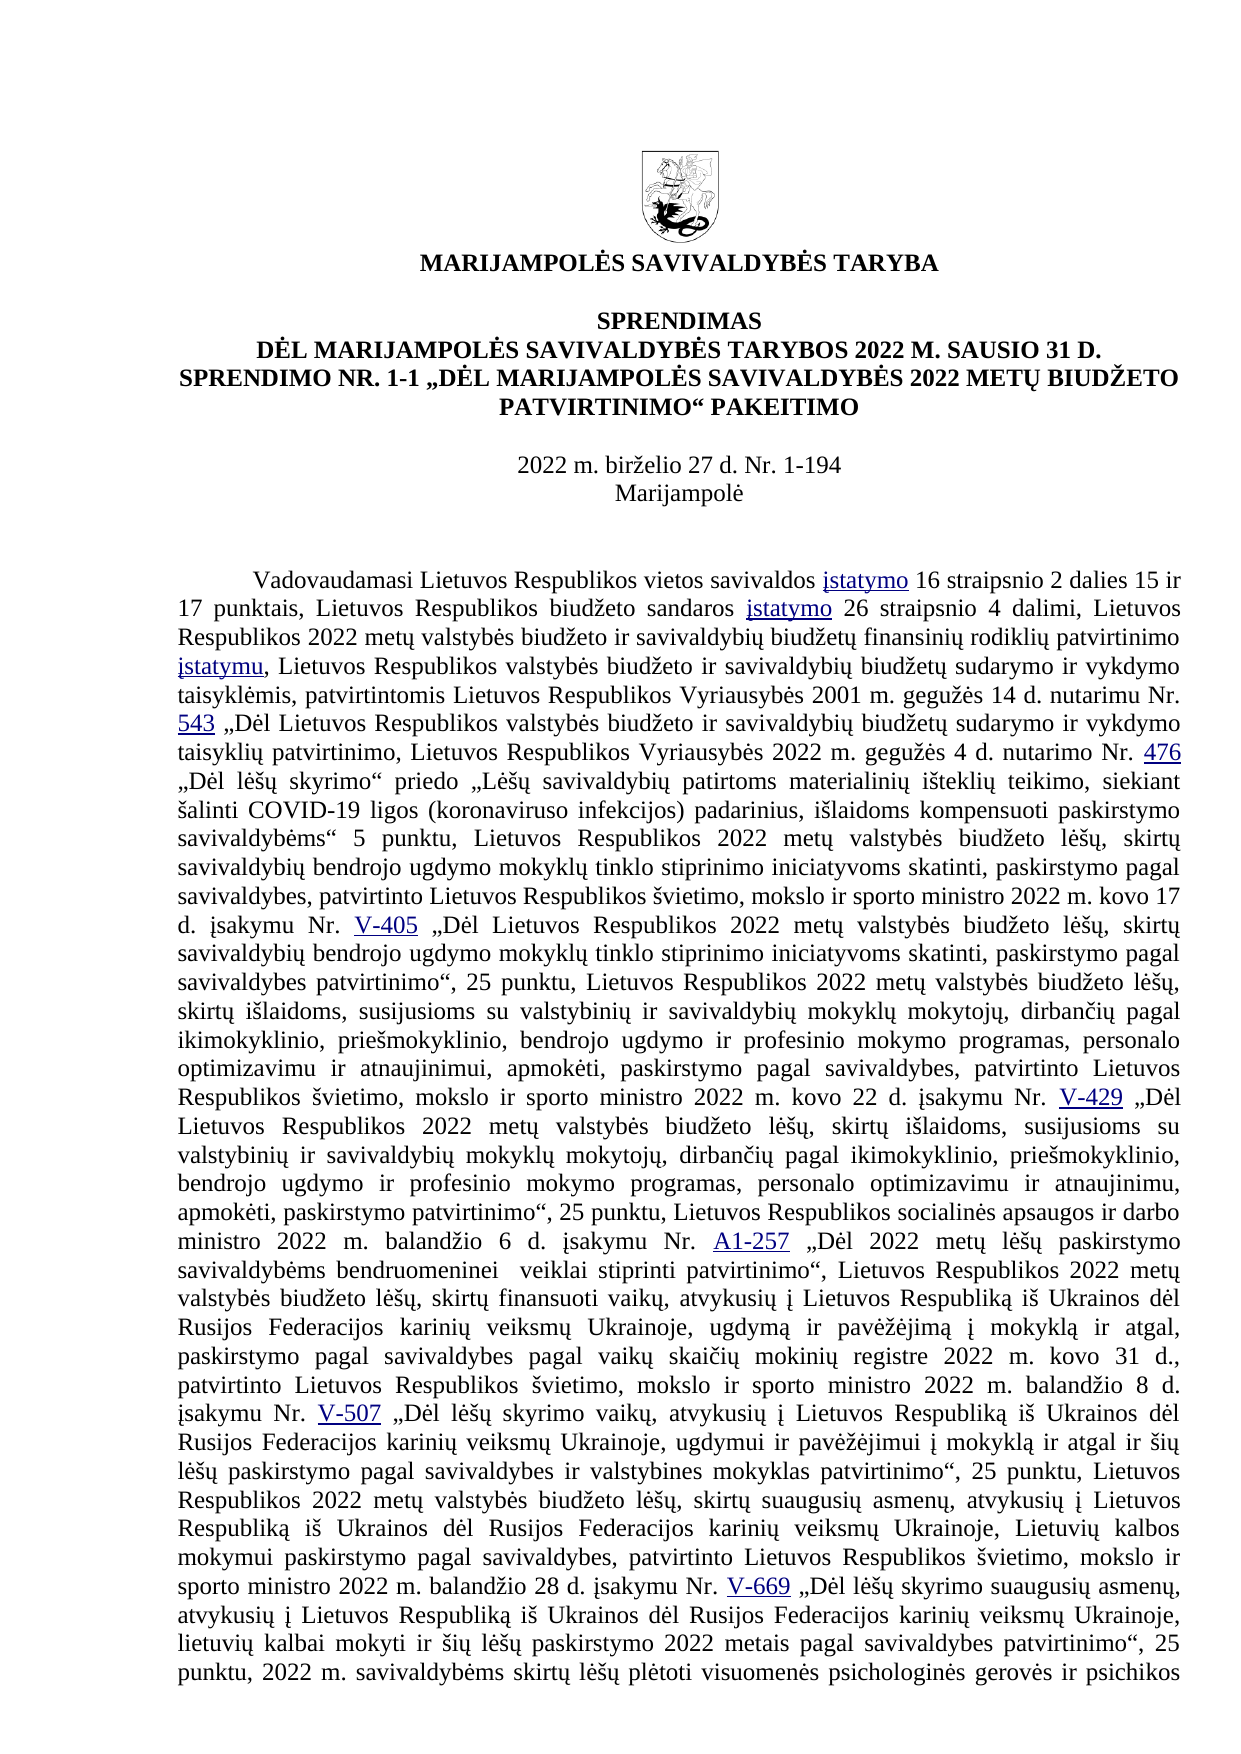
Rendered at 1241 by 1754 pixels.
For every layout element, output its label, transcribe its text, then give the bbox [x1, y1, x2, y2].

text Vadovaudamasi Lietuvos Respublikos vietos savivaldos įstatymo 16 straipsnio 2 dalies 15 ir 17 punktais, Lietuvos Respublikos biudžeto sandaros įstatymo 26 straipsnio 4 dalimi, Lietuvos Respublikos 2022 metų valstybės biudžeto ir savivaldybių biudžetų finansinių rodiklių patvirtinimo įstatymu, Lietuvos Respublikos valstybės biudžeto ir savivaldybių biudžetų sudarymo ir vykdymo taisyklėmis, patvirtintomis Lietuvos Respublikos Vyriausybės 2001 m. gegužės 14 d. nutarimu Nr. 543 „Dėl Lietuvos Respublikos valstybės biudžeto ir savivaldybių biudžetų sudarymo ir vykdymo taisyklių patvirtinimo, Lietuvos Respublikos Vyriausybės 2022 m. gegužės 4 d. nutarimo Nr. 476 „Dėl lėšų skyrimo“ priedo „Lėšų savivaldybių patirtoms materialinių išteklių teikimo, siekiant šalinti COVID-19 ligos (koronaviruso infekcijos) padarinius, išlaidoms kompensuoti paskirstymo savivaldybėms“ 5 punktu, Lietuvos Respublikos 2022 metų valstybės biudžeto lėšų, skirtų savivaldybių bendrojo ugdymo mokyklų tinklo stiprinimo iniciatyvoms skatinti, paskirstymo pagal savivaldybes, patvirtinto Lietuvos Respublikos švietimo, mokslo ir sporto ministro 2022 m. kovo 17 d. įsakymu Nr. V-405 „Dėl Lietuvos Respublikos 2022 metų valstybės biudžeto lėšų, skirtų savivaldybių bendrojo ugdymo mokyklų tinklo stiprinimo iniciatyvoms skatinti, paskirstymo pagal savivaldybes patvirtinimo“, 25 punktu, Lietuvos Respublikos 2022 metų valstybės biudžeto lėšų, skirtų išlaidoms, susijusioms su valstybinių ir savivaldybių mokyklų mokytojų, dirbančių pagal ikimokyklinio, priešmokyklinio, bendrojo ugdymo ir profesinio mokymo programas, personalo optimizavimu ir atnaujinimui, apmokėti, paskirstymo pagal savivaldybes, patvirtinto Lietuvos Respublikos švietimo, mokslo ir sporto ministro 2022 m. kovo 22 d. įsakymu Nr. V-429 „Dėl Lietuvos Respublikos 2022 metų valstybės biudžeto lėšų, skirtų išlaidoms, susijusioms su valstybinių ir savivaldybių mokyklų mokytojų, dirbančių pagal ikimokyklinio, priešmokyklinio, bendrojo ugdymo ir profesinio mokymo programas, personalo optimizavimu ir atnaujinimu, apmokėti, paskirstymo patvirtinimo“, 25 punktu, Lietuvos Respublikos socialinės apsaugos ir darbo ministro 2022 m. balandžio 6 d. įsakymu Nr. A1-257 „Dėl 2022 metų lėšų paskirstymo savivaldybėms bendruomeninei veiklai stiprinti patvirtinimo“, Lietuvos Respublikos 2022 metų valstybės biudžeto lėšų, skirtų finansuoti vaikų, atvykusių į Lietuvos Respubliką iš Ukrainos dėl Rusijos Federacijos karinių veiksmų Ukrainoje, ugdymą ir pavėžėjimą į mokyklą ir atgal, paskirstymo pagal savivaldybes pagal vaikų skaičių mokinių registre 2022 m. kovo 31 d., patvirtinto Lietuvos Respublikos švietimo, mokslo ir sporto ministro 2022 m. balandžio 8 d. įsakymu Nr. V-507 „Dėl lėšų skyrimo vaikų, atvykusių į Lietuvos Respubliką iš Ukrainos dėl Rusijos Federacijos karinių veiksmų Ukrainoje, ugdymui ir pavėžėjimui į mokyklą ir atgal ir šių lėšų paskirstymo pagal savivaldybes ir valstybines mokyklas patvirtinimo“, 25 punktu, Lietuvos Respublikos 2022 metų valstybės biudžeto lėšų, skirtų suaugusių asmenų, atvykusių į Lietuvos Respubliką iš Ukrainos dėl Rusijos Federacijos karinių veiksmų Ukrainoje, Lietuvių kalbos mokymui paskirstymo pagal savivaldybes, patvirtinto Lietuvos Respublikos švietimo, mokslo ir sporto ministro 2022 m. balandžio 28 d. įsakymu Nr. V-669 „Dėl lėšų skyrimo suaugusių asmenų, atvykusių į Lietuvos Respubliką iš Ukrainos dėl Rusijos Federacijos karinių veiksmų Ukrainoje, lietuvių kalbai mokyti ir šių lėšų paskirstymo 2022 metais pagal savivaldybes patvirtinimo“, 25 punktu, 2022 m. savivaldybėms skirtų lėšų plėtoti visuomenės psichologinės gerovės ir psichikos [177, 565, 1181, 1686]
text SPRENDIMAS [177, 306, 1181, 335]
text Marijampolė [177, 478, 1181, 507]
text MARIJAMPOLĖS SAVIVALDYBĖS TARYBA [177, 248, 1181, 277]
text 2022 m. birželio 27 d. Nr. 1-194 [177, 450, 1181, 478]
text DĖL MARIJAMPOLĖS SAVIVALDYBĖS TARYBOS 2022 M. SAUSIO 31 D. SPRENDIMO NR. 1-1 „DĖL MARIJAMPOLĖS SAVIVALDYBĖS 2022 METŲ BIUDŽETO PATVIRTINIMO“ PAKEITIMO [177, 335, 1181, 421]
